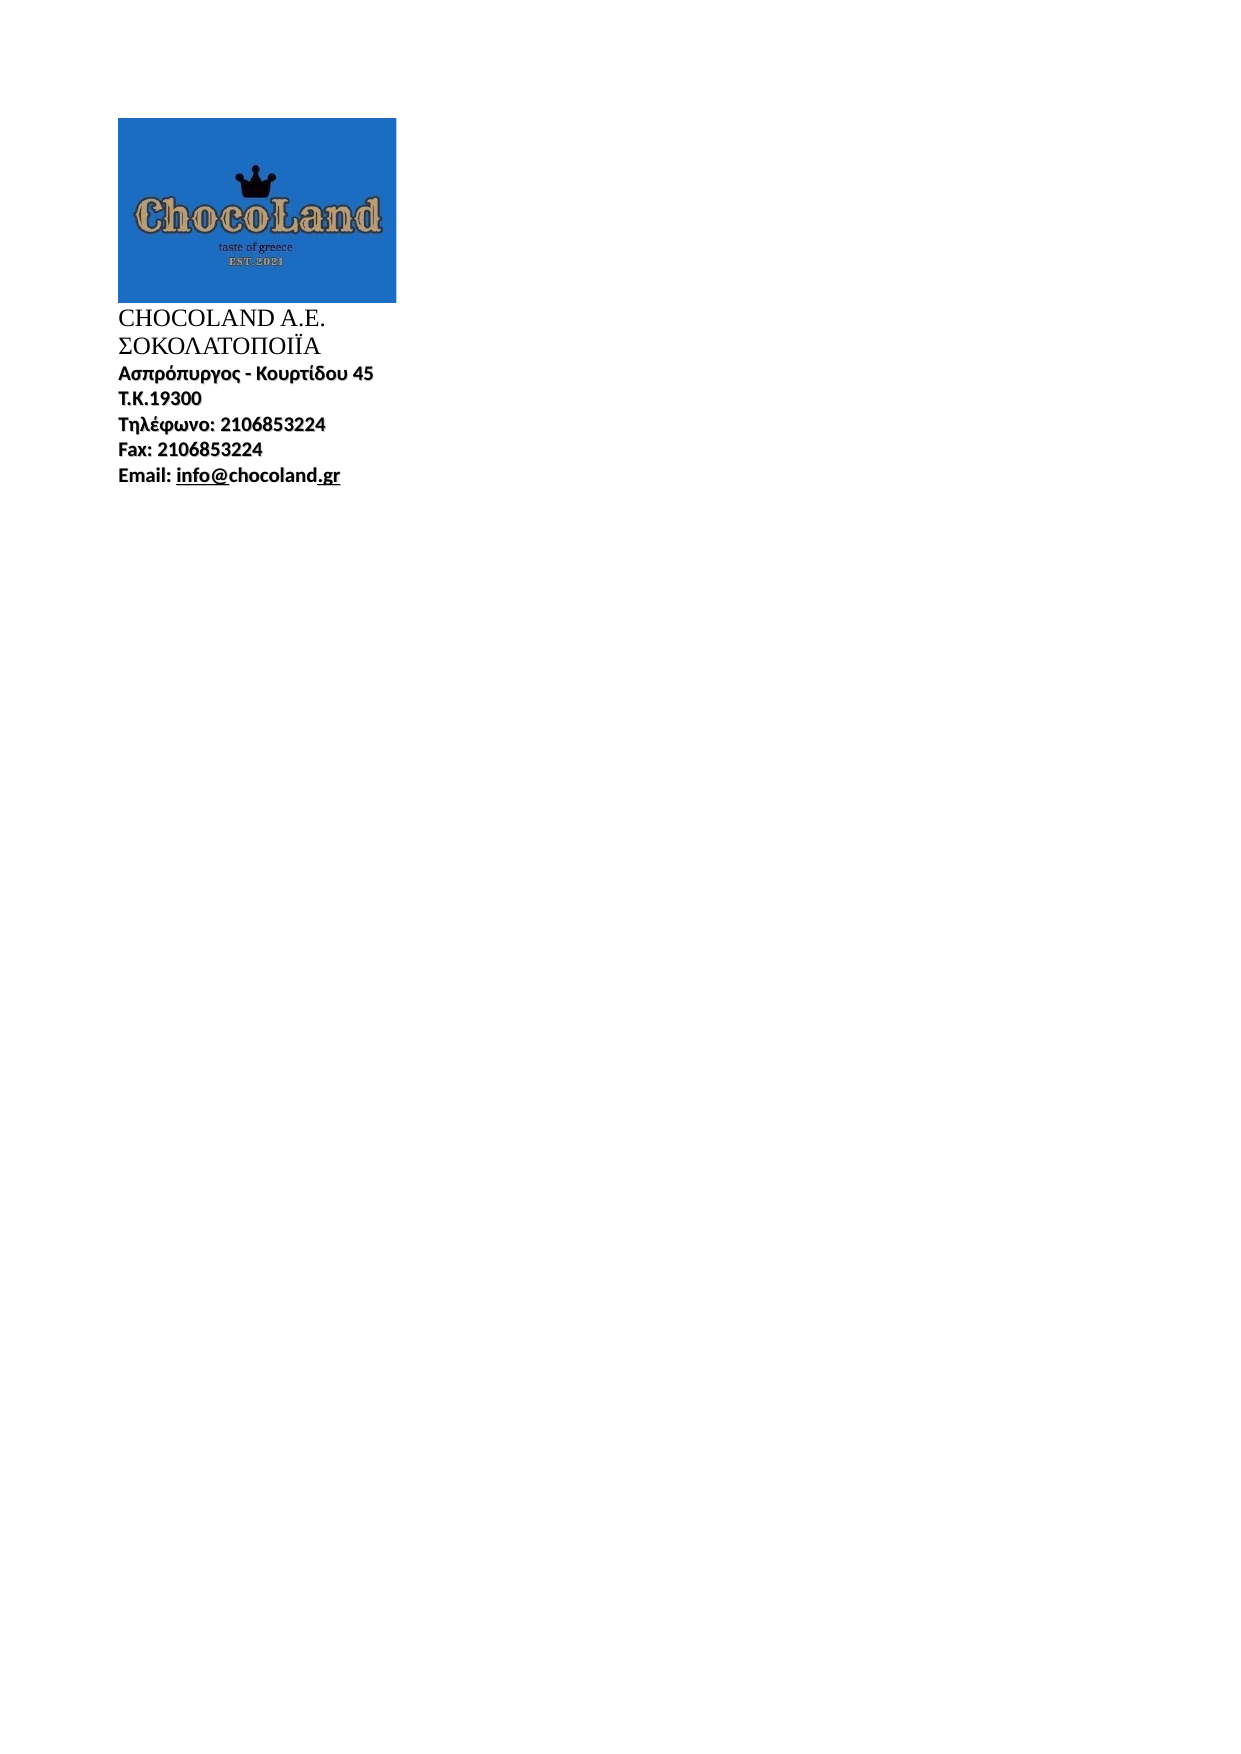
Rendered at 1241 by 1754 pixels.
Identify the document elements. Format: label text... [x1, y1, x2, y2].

text CHOCOLAND A.E. [118, 303, 1122, 331]
text Τηλέφωνο: 2106853224 [118, 411, 1122, 436]
text Fax: 2106853224 [118, 436, 1122, 462]
picture [118, 118, 397, 303]
text Email: info@chocoland.gr [118, 462, 1122, 487]
text Ασπρόπυργος - Κουρτίδου 45 [118, 360, 1122, 386]
text Τ.K.19300 [118, 386, 1122, 411]
text ΣΟΚΟΛΑΤΟΠΟΙΪΑ [118, 331, 1122, 360]
